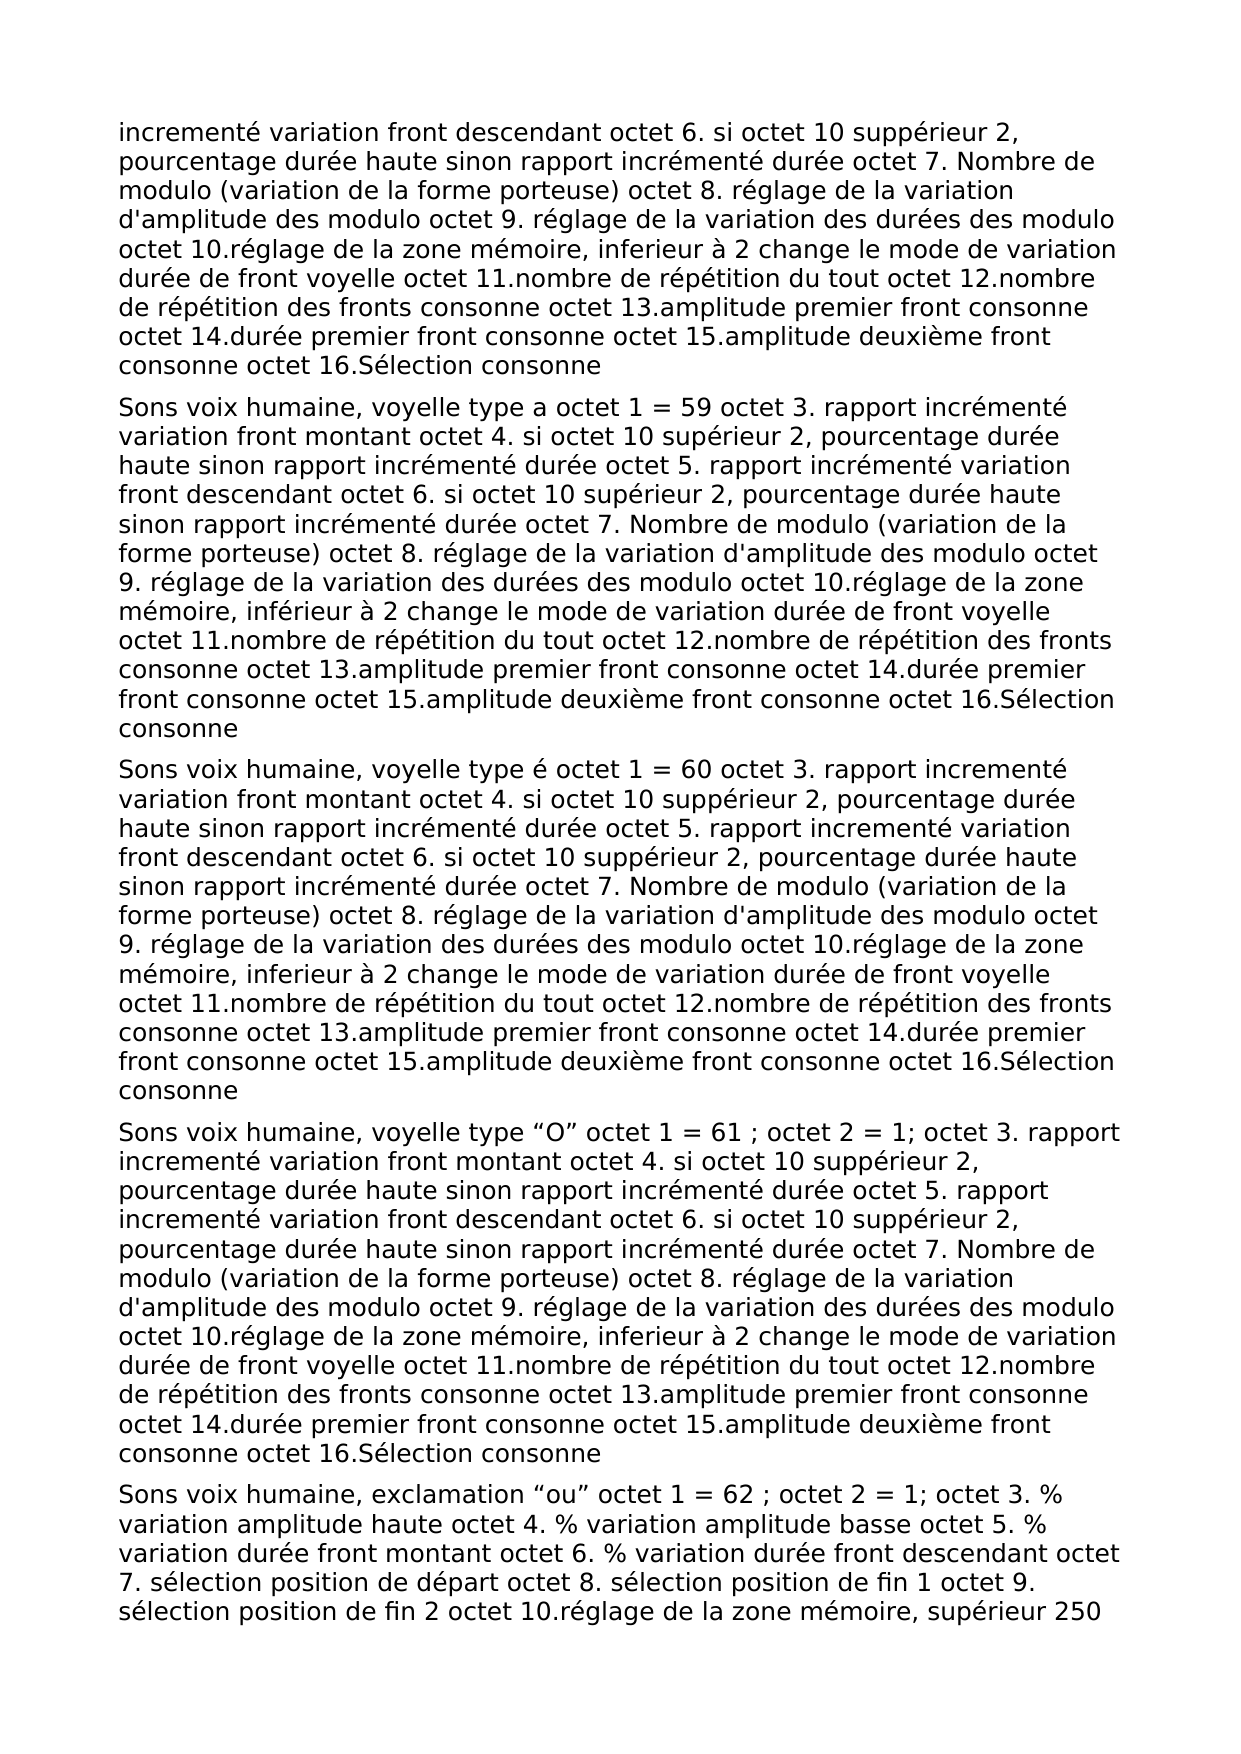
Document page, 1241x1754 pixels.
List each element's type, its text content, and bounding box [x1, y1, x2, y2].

text Sons voix humaine, voyelle type “O” octet 1 = 61 ; octet 2 = 1; octet 3. rapport incrementé variation front montant octet 4. si octet 10 suppérieur 2, pourcentage durée haute sinon rapport incrémenté durée octet 5. rapport incrementé variation front descendant octet 6. si octet 10 suppérieur 2, pourcentage durée haute sinon rapport incrémenté durée octet 7. Nombre de modulo (variation de la forme porteuse) octet 8. réglage de la variation d'amplitude des modulo octet 9. réglage de la variation des durées des modulo octet 10.réglage de la zone mémoire, inferieur à 2 change le mode de variation durée de front voyelle octet 11.nombre de répétition du tout octet 12.nombre de répétition des fronts consonne octet 13.amplitude premier front consonne octet 14.durée premier front consonne octet 15.amplitude deuxième front consonne octet 16.Sélection consonne [118, 1118, 1122, 1468]
text incrementé variation front descendant octet 6. si octet 10 suppérieur 2, pourcentage durée haute sinon rapport incrémenté durée octet 7. Nombre de modulo (variation de la forme porteuse) octet 8. réglage de la variation d'amplitude des modulo octet 9. réglage de la variation des durées des modulo octet 10.réglage de la zone mémoire, inferieur à 2 change le mode de variation durée de front voyelle octet 11.nombre de répétition du tout octet 12.nombre de répétition des fronts consonne octet 13.amplitude premier front consonne octet 14.durée premier front consonne octet 15.amplitude deuxième front consonne octet 16.Sélection consonne [118, 118, 1122, 381]
text Sons voix humaine, voyelle type a octet 1 = 59 octet 3. rapport incrémenté variation front montant octet 4. si octet 10 supérieur 2, pourcentage durée haute sinon rapport incrémenté durée octet 5. rapport incrémenté variation front descendant octet 6. si octet 10 supérieur 2, pourcentage durée haute sinon rapport incrémenté durée octet 7. Nombre de modulo (variation de la forme porteuse) octet 8. réglage de la variation d'amplitude des modulo octet 9. réglage de la variation des durées des modulo octet 10.réglage de la zone mémoire, inférieur à 2 change le mode de variation durée de front voyelle octet 11.nombre de répétition du tout octet 12.nombre de répétition des fronts consonne octet 13.amplitude premier front consonne octet 14.durée premier front consonne octet 15.amplitude deuxième front consonne octet 16.Sélection consonne [118, 393, 1122, 743]
text Sons voix humaine, exclamation “ou” octet 1 = 62 ; octet 2 = 1; octet 3. % variation amplitude haute octet 4. % variation amplitude basse octet 5. % variation durée front montant octet 6. % variation durée front descendant octet 7. sélection position de départ octet 8. sélection position de fin 1 octet 9. sélection position de fin 2 octet 10.réglage de la zone mémoire, supérieur 250 [118, 1481, 1122, 1626]
text Sons voix humaine, voyelle type é octet 1 = 60 octet 3. rapport incrementé variation front montant octet 4. si octet 10 suppérieur 2, pourcentage durée haute sinon rapport incrémenté durée octet 5. rapport incrementé variation front descendant octet 6. si octet 10 suppérieur 2, pourcentage durée haute sinon rapport incrémenté durée octet 7. Nombre de modulo (variation de la forme porteuse) octet 8. réglage de la variation d'amplitude des modulo octet 9. réglage de la variation des durées des modulo octet 10.réglage de la zone mémoire, inferieur à 2 change le mode de variation durée de front voyelle octet 11.nombre de répétition du tout octet 12.nombre de répétition des fronts consonne octet 13.amplitude premier front consonne octet 14.durée premier front consonne octet 15.amplitude deuxième front consonne octet 16.Sélection consonne [118, 756, 1122, 1106]
